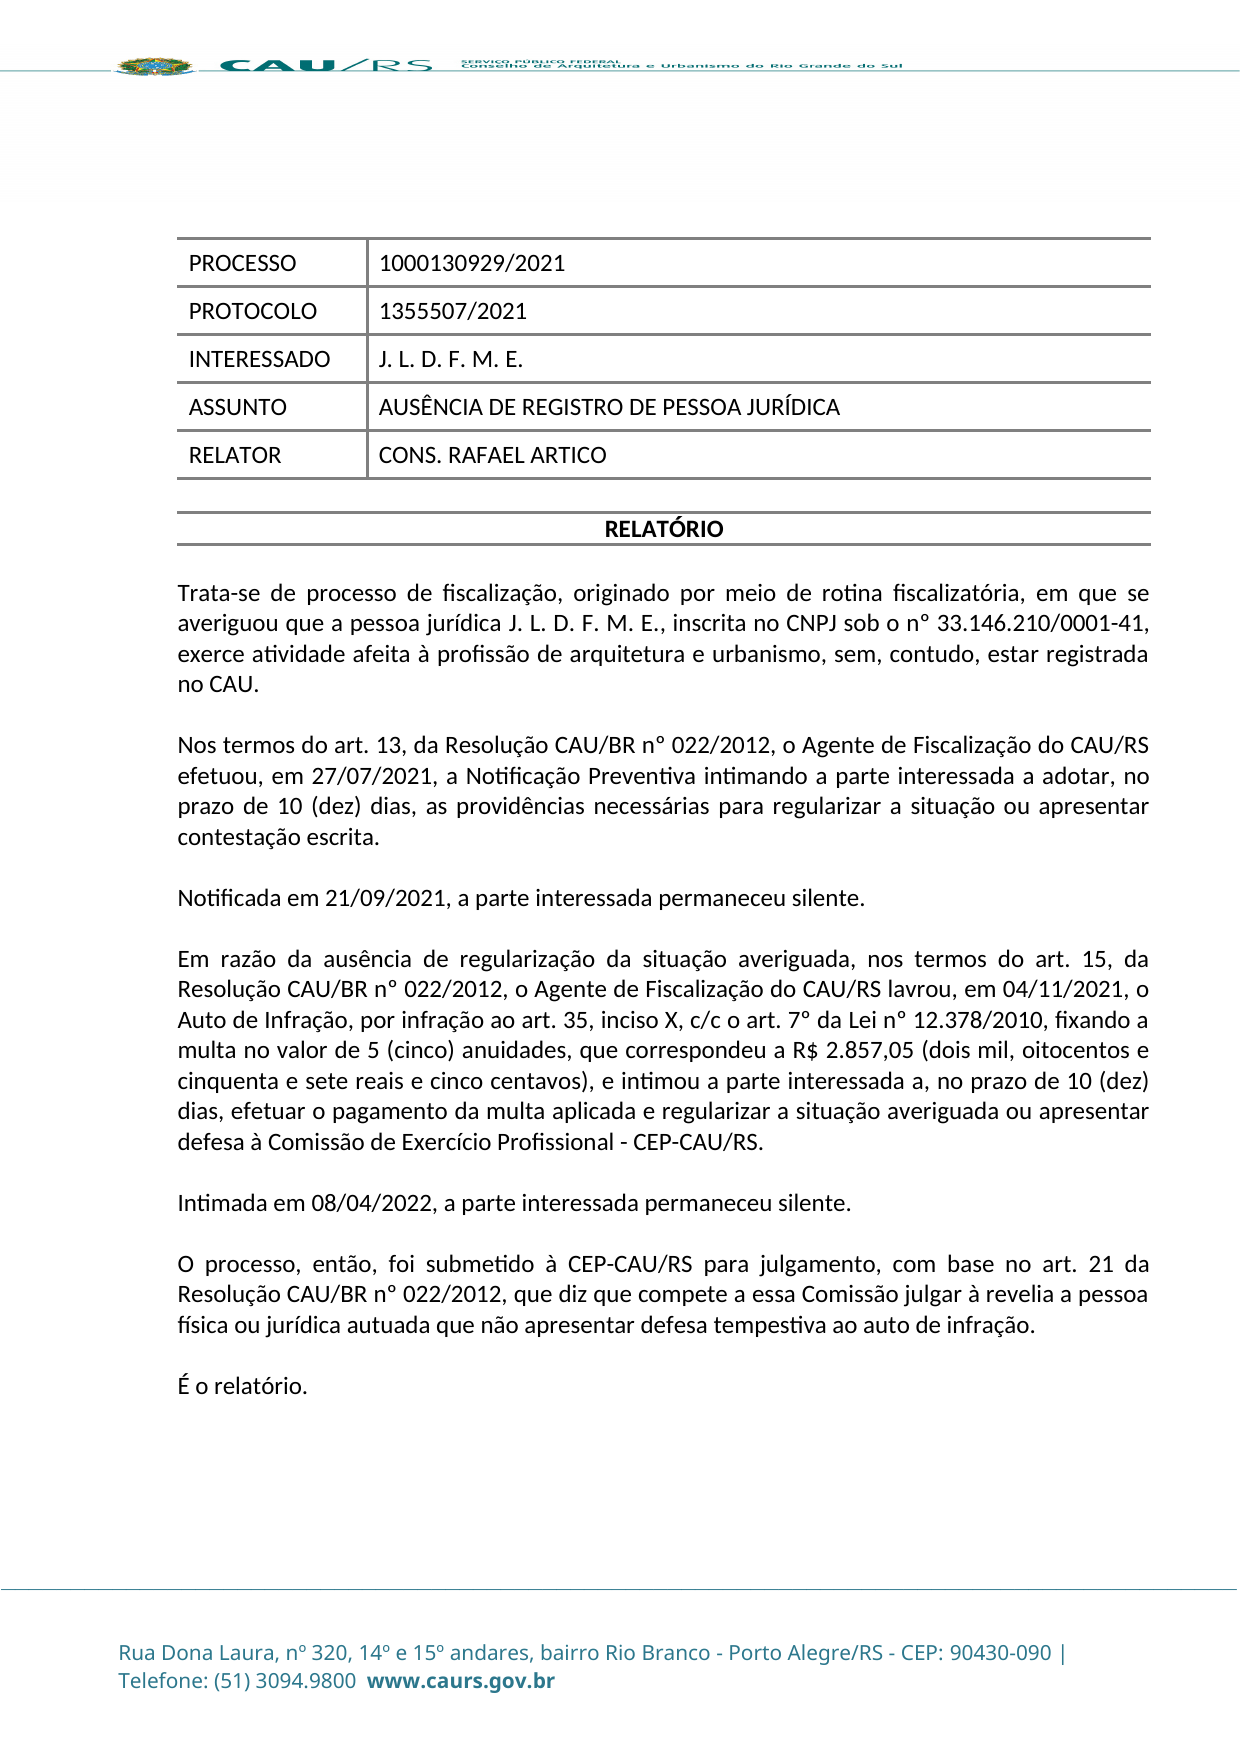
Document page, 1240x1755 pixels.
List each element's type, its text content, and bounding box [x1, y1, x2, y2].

text É o relatório. [177, 1370, 1151, 1401]
table_cell INTERESSADO [177, 336, 366, 381]
text Em razão da ausência de regularização da situação averiguada, nos termos do art. 15, da Resolução CAU/BR nº 022/2012, o Agente de Fiscalização do CAU/RS lavrou, em 04/11/2021, o Auto de Infração, por infração ao art. 35, inciso X, c/c o art. 7º da Lei nº 12.378/2010, fixando a multa no valor de 5 (cinco) anuidades, que correspondeu a R$ 2.857,05 (dois mil, oitocentos e cinquenta e sete reais e cinco centavos), e intimou a parte interessada a, no prazo de 10 (dez) dias, efetuar o pagamento da multa aplicada e regularizar a situação averiguada ou apresentar defesa à Comissão de Exercício Profissional - CEP-CAU/RS. [177, 943, 1151, 1157]
text O processo, então, foi submetido à CEP-CAU/RS para julgamento, com base no art. 21 da Resolução CAU/BR nº 022/2012, que diz que compete a essa Comissão julgar à revelia a pessoa física ou jurídica autuada que não apresentar defesa tempestiva ao auto de infração. [177, 1248, 1151, 1340]
table_header RELATÓRIO [177, 514, 1151, 543]
text Nos termos do art. 13, da Resolução CAU/BR nº 022/2012, o Agente de Fiscalização do CAU/RS efetuou, em 27/07/2021, a Notificação Preventiva intimando a parte interessada a adotar, no prazo de 10 (dez) dias, as providências necessárias para regularizar a situação ou apresentar contestação escrita. [177, 729, 1151, 851]
table_cell 1355507/2021 [369, 288, 1151, 333]
table_cell ASSUNTO [177, 384, 366, 429]
table_cell J. L. D. F. M. E. [369, 336, 1151, 381]
text Notificada em 21/09/2021, a parte interessada permaneceu silente. [177, 882, 1151, 912]
table_cell CONS. RAFAEL ARTICO [369, 432, 1151, 477]
table_cell PROTOCOLO [177, 288, 366, 333]
text Trata-se de processo de fiscalização, originado por meio de rotina fiscalizatória, em que se averiguou que a pessoa jurídica J. L. D. F. M. E., inscrita no CNPJ sob o nº 33.146.210/0001-41, exerce atividade afeita à profissão de arquitetura e urbanismo, sem, contudo, estar registrada no CAU. [177, 577, 1151, 699]
table_cell RELATOR [177, 432, 366, 477]
text Intimada em 08/04/2022, a parte interessada permaneceu silente. [177, 1187, 1151, 1218]
table_cell AUSÊNCIA DE REGISTRO DE PESSOA JURÍDICA [369, 384, 1151, 429]
table_header 1000130929/2021 [369, 240, 1151, 285]
table_header PROCESSO [177, 240, 366, 285]
